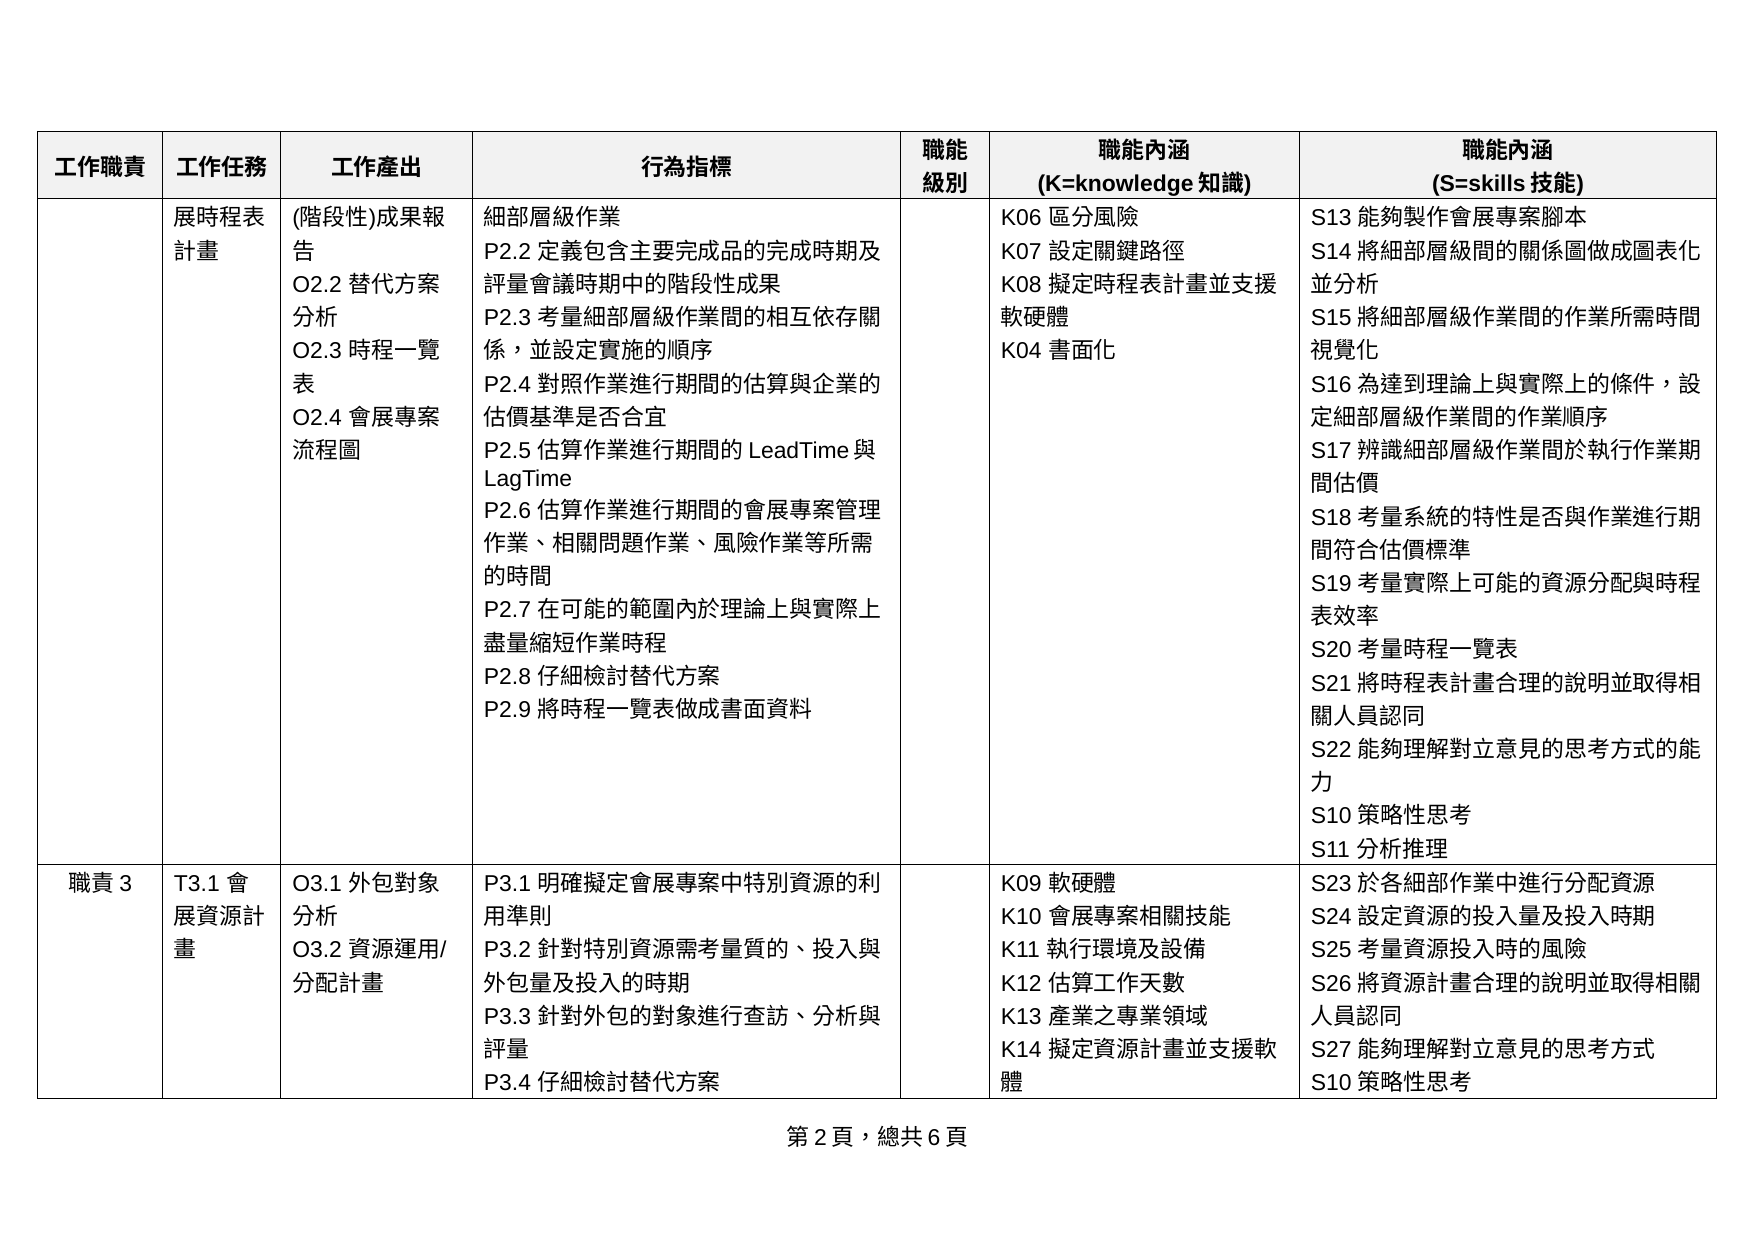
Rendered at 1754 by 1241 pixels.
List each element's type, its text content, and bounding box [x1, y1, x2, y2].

table_cell 展時程表計畫 [163, 199, 280, 864]
table_cell 細部層級作業 P2.2 定義包含主要完成品的完成時期及評量會議時期中的階段性成果 P2.3 考量細部層級作業間的相互依存關係，並設定實施的順序 P2.4 對照作業進行期間的估算與企業的估價基準是否合宜 P2.5 估算作業進行期間的LeadTime與LagTime P2.6 估算作業進行期間的會展專案管理作業、相關問題作業、風險作業等所需的時間 P2.7 在可能的範圍內於理論上與實際上盡量縮短作業時程 P2.8 仔細檢討替代方案 P2.9 將時程一覽表做成書面資料 [473, 199, 900, 864]
table_cell [901, 199, 989, 864]
table_header 職能內涵 (K=knowledge知識) [990, 132, 1299, 198]
table_header 工作職責 [38, 132, 162, 198]
table_cell [901, 865, 989, 1097]
table_header 職能內涵 (S=skills技能) [1300, 132, 1716, 198]
table_cell O3.1 外包對象分析 O3.2 資源運用/分配計畫 [281, 865, 472, 1097]
table_cell [38, 199, 162, 864]
table_cell P3.1 明確擬定會展專案中特別資源的利用準則 P3.2 針對特別資源需考量質的、投入與外包量及投入的時期 P3.3 針對外包的對象進行查訪、分析與評量 P3.4 仔細檢討替代方案 [473, 865, 900, 1097]
table_header 行為指標 [473, 132, 900, 198]
table_cell K09 軟硬體 K10 會展專案相關技能 K11 執行環境及設備 K12 估算工作天數 K13 產業之專業領域 K14 擬定資源計畫並支援軟體 [990, 865, 1299, 1097]
table_cell S23 於各細部作業中進行分配資源 S24 設定資源的投入量及投入時期 S25 考量資源投入時的風險 S26 將資源計畫合理的說明並取得相關人員認同 S27 能夠理解對立意見的思考方式 S10 策略性思考 [1300, 865, 1716, 1097]
table_cell (階段性)成果報告 O2.2 替代方案分析 O2.3 時程一覽表 O2.4 會展專案流程圖 [281, 199, 472, 864]
table_cell 職責3 [38, 865, 162, 1097]
table_header 工作任務 [163, 132, 280, 198]
table_cell K06 區分風險 K07 設定關鍵路徑 K08 擬定時程表計畫並支援軟硬體 K04 書面化 [990, 199, 1299, 864]
table_header 工作產出 [281, 132, 472, 198]
table_cell S13 能夠製作會展專案腳本 S14 將細部層級間的關係圖做成圖表化並分析 S15 將細部層級作業間的作業所需時間視覺化 S16 為達到理論上與實際上的條件，設定細部層級作業間的作業順序 S17 辨識細部層級作業間於執行作業期間估價 S18 考量系統的特性是否與作業進行期間符合估價標準 S19 考量實際上可能的資源分配與時程表效率 S20 考量時程一覽表 S21 將時程表計畫合理的說明並取得相關人員認同 S22 能夠理解對立意見的思考方式的能力 S10 策略性思考 S11 分析推理 [1300, 199, 1716, 864]
table_header 職能級別 [901, 132, 989, 198]
table_cell T3.1 會展資源計畫 [163, 865, 280, 1097]
